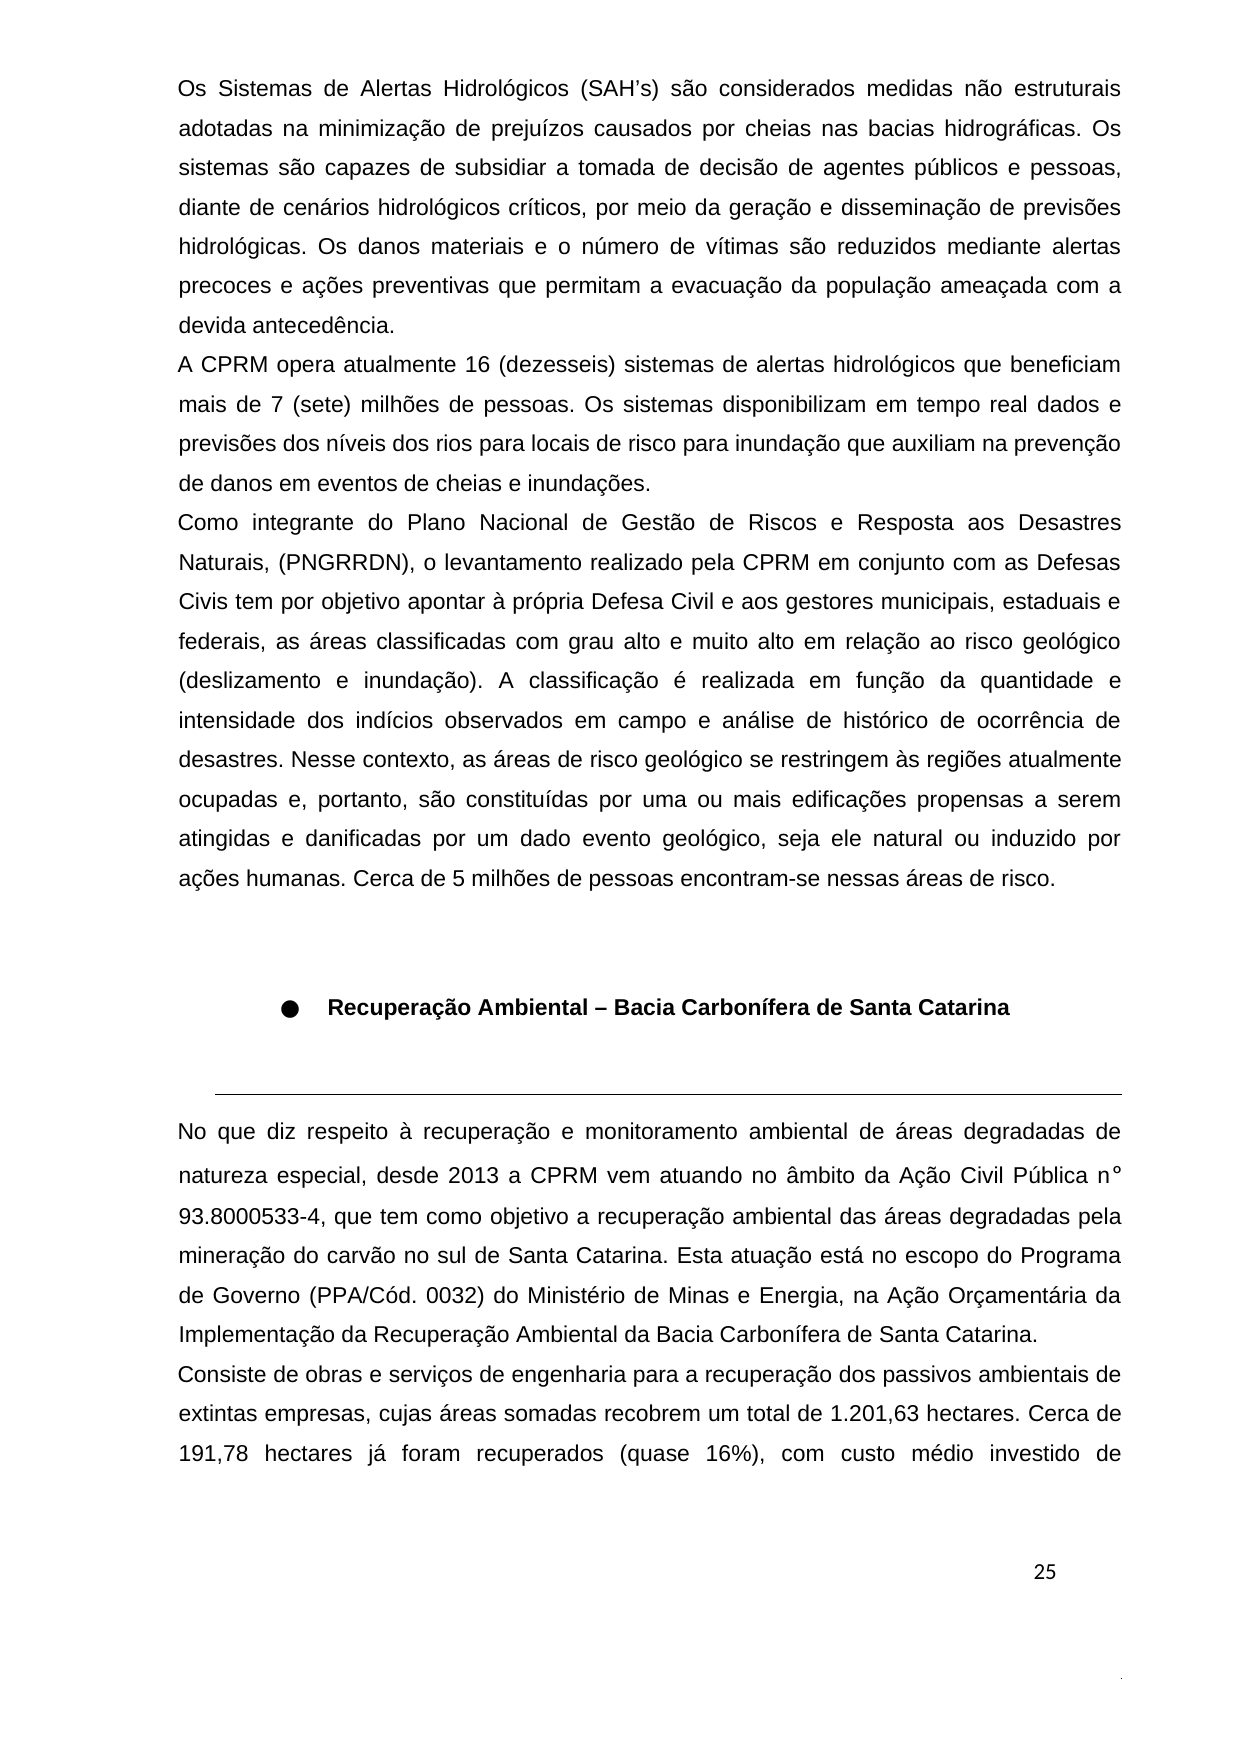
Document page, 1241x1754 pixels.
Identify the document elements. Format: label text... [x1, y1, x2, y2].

text Os Sistemas de Alertas Hidrológicos (SAH’s) são considerados medidas não estruturais adotadas na minimização de prejuízos causados por cheias nas bacias hidrográficas. Os sistemas são capazes de subsidiar a tomada de decisão de agentes públicos e pessoas, diante de cenários hidrológicos críticos, por meio da geração e disseminação de previsões hidrológicas. Os danos materiais e o número de vítimas são reduzidos mediante alertas precoces e ações preventivas que permitam a evacuação da população ameaçada com a devida antecedência. [177, 75, 1122, 338]
list Recuperação Ambiental – Bacia Carbonífera de Santa Catarina [216, 918, 1121, 1093]
text Consiste de obras e serviços de engenharia para a recuperação dos passivos ambientais de extintas empresas, cujas áreas somadas recobrem um total de 1.201,63 hectares. Cerca de 191,78 hectares já foram recuperados (quase 16%), com custo médio investido de [177, 1361, 1122, 1466]
text Como integrante do Plano Nacional de Gestão de Riscos e Resposta aos Desastres Naturais, (PNGRRDN), o levantamento realizado pela CPRM em conjunto com as Defesas Civis tem por objetivo apontar à própria Defesa Civil e aos gestores municipais, estaduais e federais, as áreas classificadas com grau alto e muito alto em relação ao risco geológico (deslizamento e inundação). A classificação é realizada em função da quantidade e intensidade dos indícios observados em campo e análise de histórico de ocorrência de desastres. Nesse contexto, as áreas de risco geológico se restringem às regiões atualmente ocupadas e, portanto, são constituídas por uma ou mais edificações propensas a serem atingidas e danificadas por um dado evento geológico, seja ele natural ou induzido por ações humanas. Cerca de 5 milhões de pessoas encontram-se nessas áreas de risco. [177, 509, 1122, 891]
text No que diz respeito à recuperação e monitoramento ambiental de áreas degradadas de natureza especial, desde 2013 a CPRM vem atuando no âmbito da Ação Civil Pública nº 93.8000533-4, que tem como objetivo a recuperação ambiental das áreas degradadas pela mineração do carvão no sul de Santa Catarina. Esta atuação está no escopo do Programa de Governo (PPA/Cód. 0032) do Ministério de Minas e Energia, na Ação Orçamentária da Implementação da Recuperação Ambiental da Bacia Carbonífera de Santa Catarina. [177, 1118, 1122, 1348]
text A CPRM opera atualmente 16 (dezesseis) sistemas de alertas hidrológicos que beneficiam mais de 7 (sete) milhões de pessoas. Os sistemas disponibilizam em tempo real dados e previsões dos níveis dos rios para locais de risco para inundação que auxiliam na prevenção de danos em eventos de cheias e inundações. [177, 351, 1122, 496]
